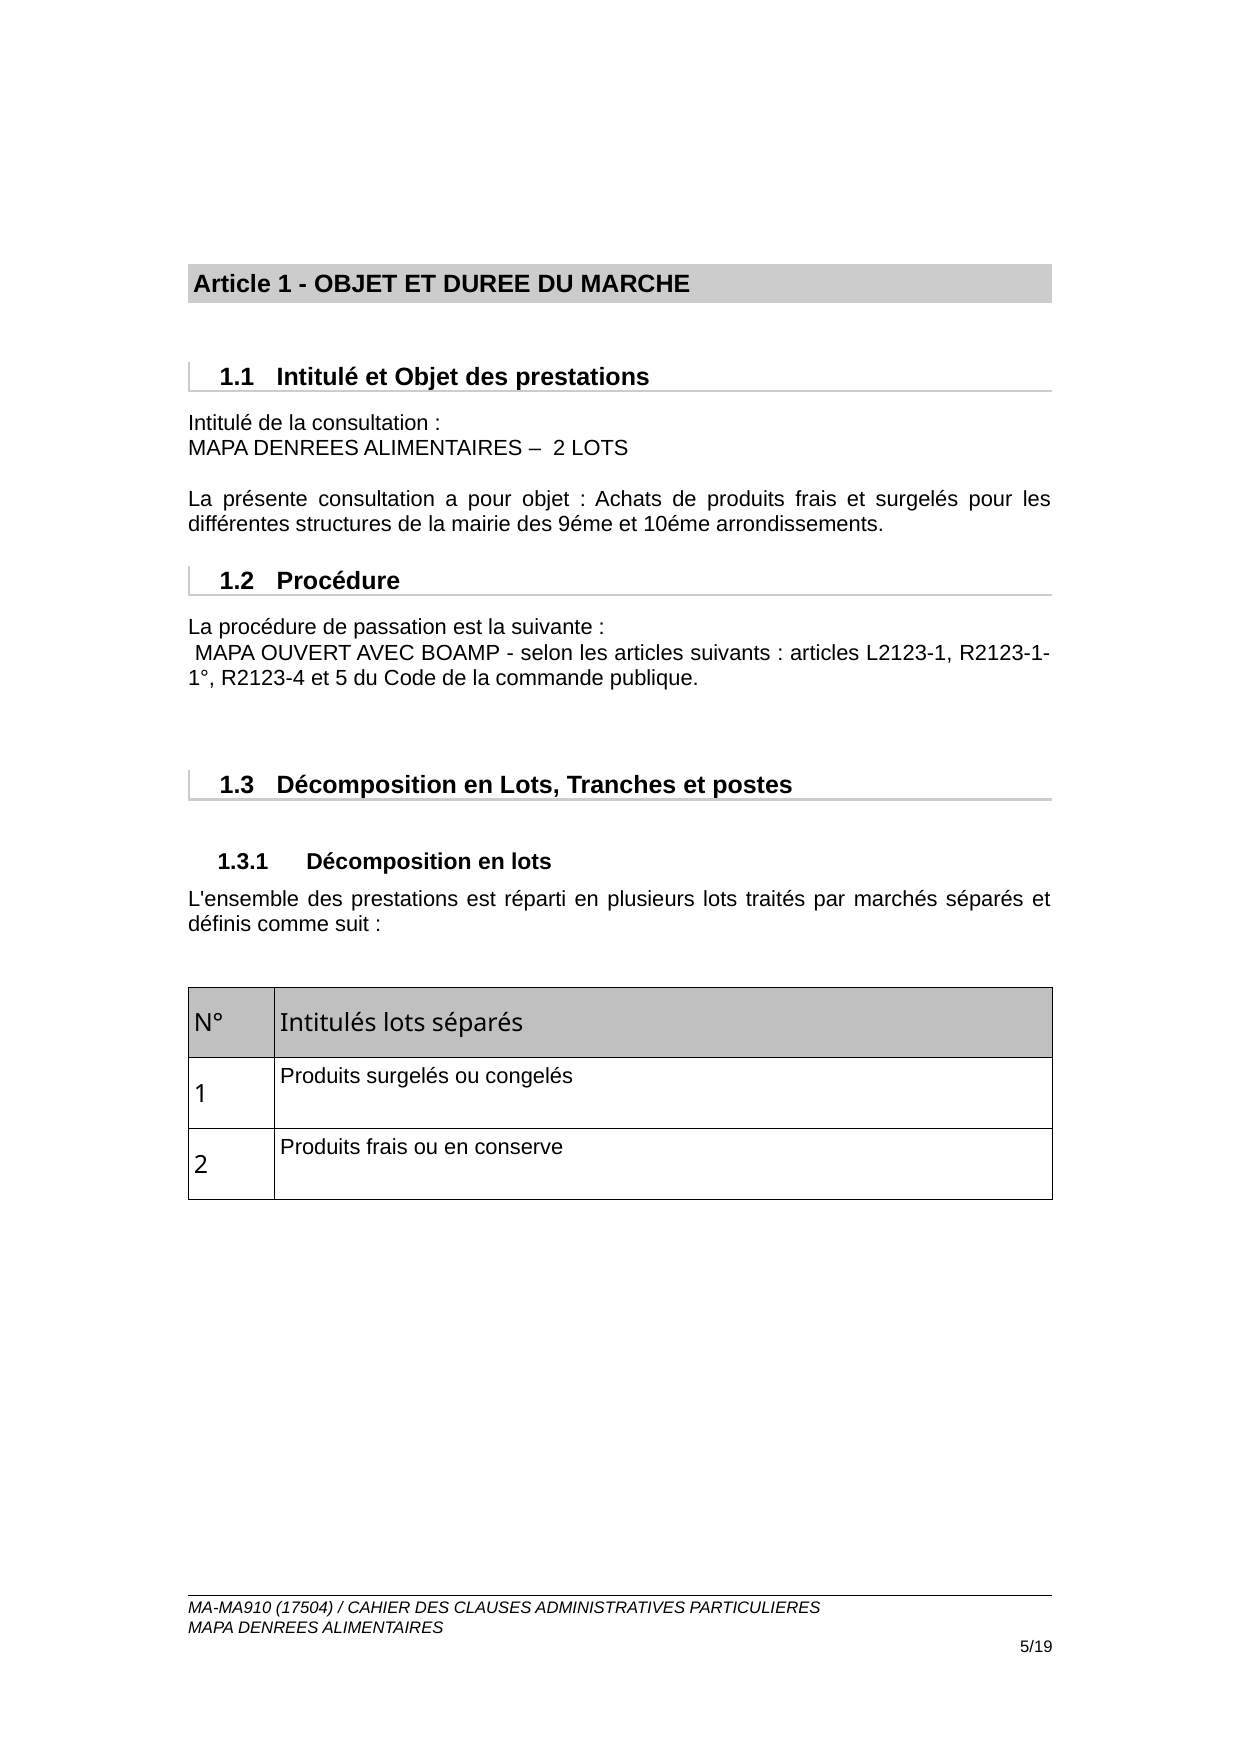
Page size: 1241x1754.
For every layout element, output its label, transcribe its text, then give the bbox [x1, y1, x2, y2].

table_cell 1 [189, 1058, 274, 1128]
subtitle Intitulé et Objet des prestations [190, 362, 1052, 390]
text MAPA DENREES ALIMENTAIRES – 2 LOTS [188, 435, 1052, 461]
text La procédure de passation est la suivante : [188, 614, 1052, 639]
table_cell Produits frais ou en conserve [275, 1129, 1052, 1198]
table_cell 2 [189, 1129, 274, 1198]
subtitle Décomposition en lots [188, 848, 1052, 874]
text Intitulé de la consultation : [188, 410, 1052, 435]
subtitle Décomposition en Lots, Tranches et postes [190, 770, 1052, 798]
subtitle Procédure [190, 566, 1052, 594]
table_header Intitulés lots séparés [275, 988, 1052, 1057]
text L'ensemble des prestations est réparti en plusieurs lots traités par marchés séparés et définis comme suit : [188, 886, 1052, 936]
table_header N° [189, 988, 274, 1057]
subtitle OBJET ET DUREE DU MARCHE [190, 266, 1050, 300]
table_cell Produits surgelés ou congelés [275, 1058, 1052, 1128]
text MAPA OUVERT AVEC BOAMP - selon les articles suivants : articles L2123-1, R2123-1-1°, R2123-4 et 5 du Code de la commande publique. [188, 639, 1052, 690]
text La présente consultation a pour objet : Achats de produits frais et surgelés pour les différentes structures de la mairie des 9éme et 10éme arrondissements. [188, 486, 1052, 536]
